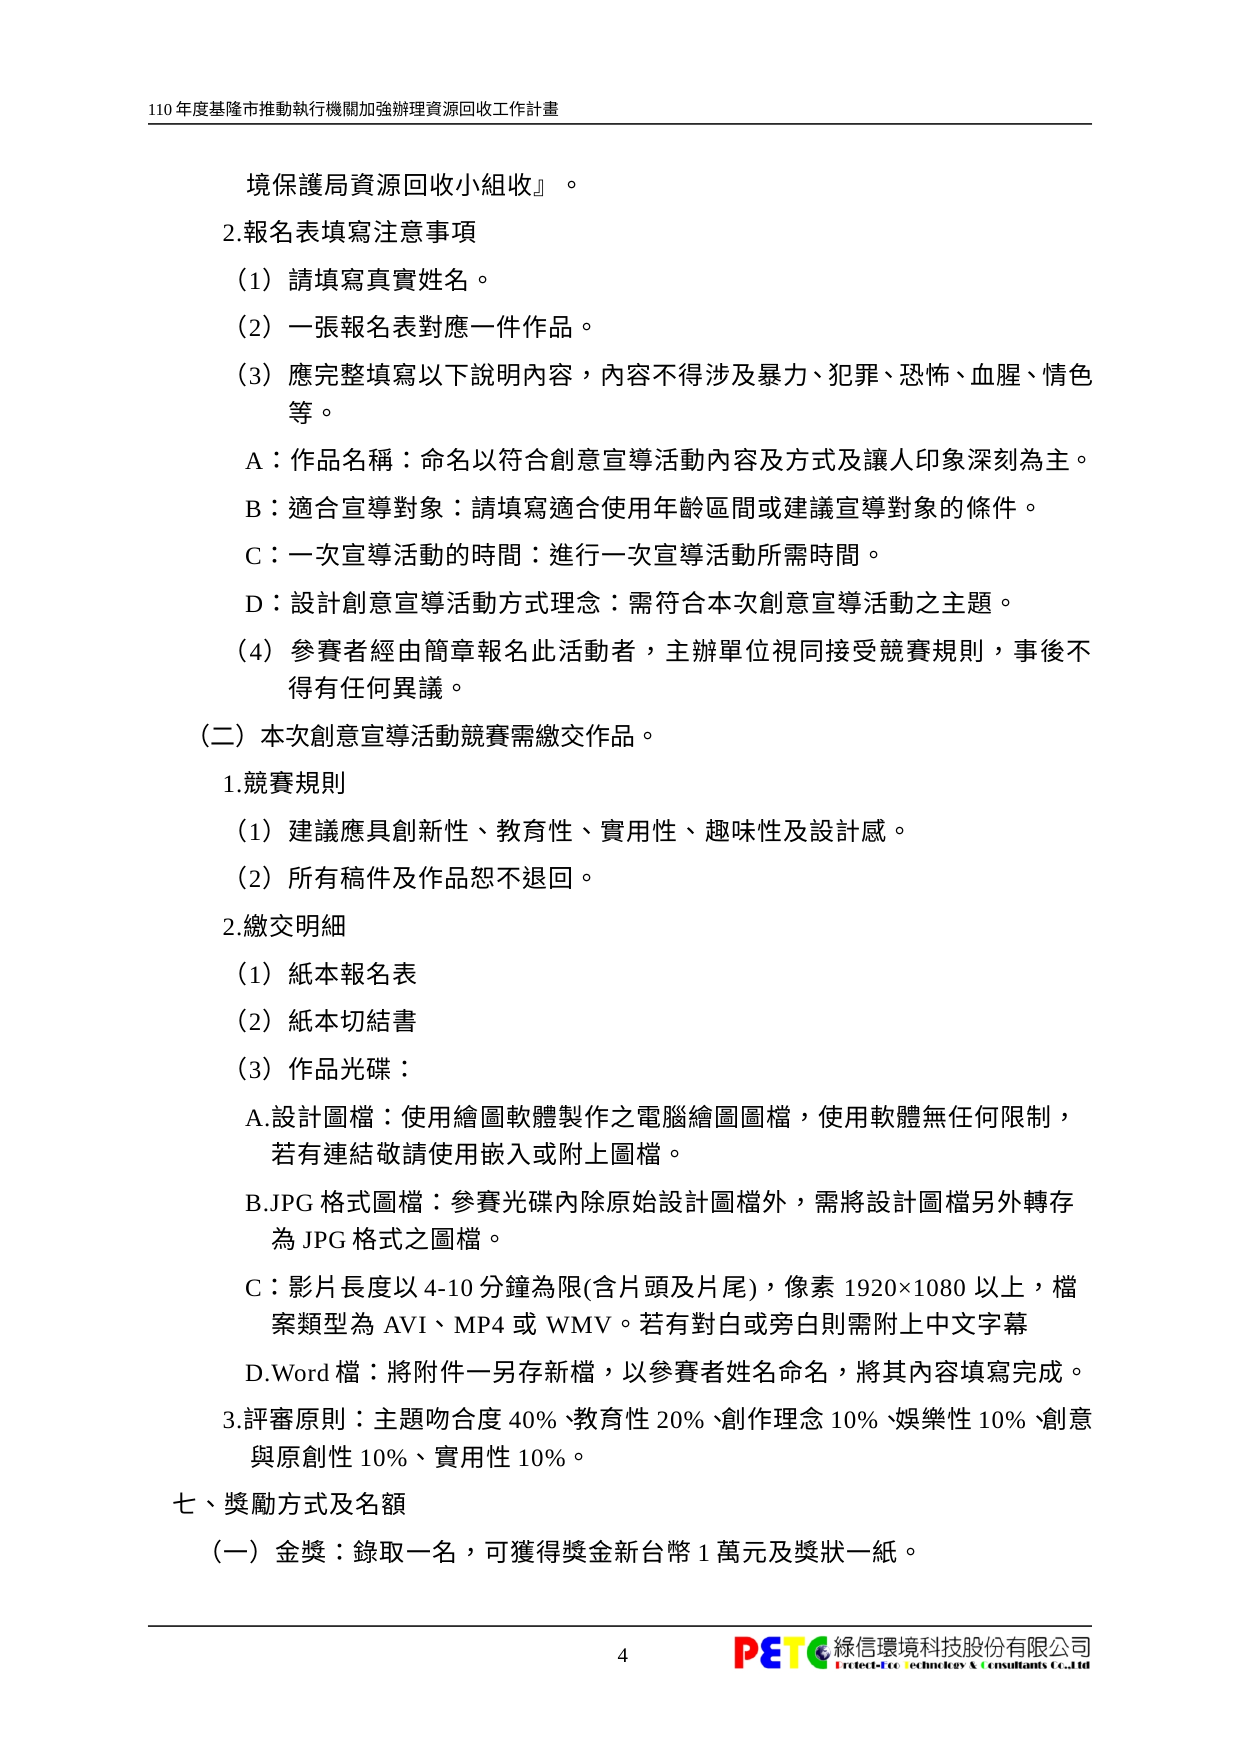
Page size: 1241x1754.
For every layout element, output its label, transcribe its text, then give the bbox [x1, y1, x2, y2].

text B：適合宣導對象：請填寫適合使用年齡區間或建議宣導對象的條件。 [245, 488, 1092, 525]
text 2.繳交明細 [222, 906, 1092, 943]
text （1）請填寫真實姓名。 [222, 260, 1092, 297]
text 七、獎勵方式及名額 [173, 1484, 1092, 1522]
text （2）一張報名表對應一件作品。 [222, 307, 1092, 345]
text （1）建議應具創新性、教育性、實用性、趣味性及設計感。 [222, 811, 1092, 848]
picture [731, 1630, 1093, 1674]
text A.設計圖檔：使用繪圖軟體製作之電腦繪圖圖檔，使用軟體無任何限制，若有連結敬請使用嵌入或附上圖檔。 [245, 1096, 1092, 1171]
text （4）參賽者經由簡章報名此活動者，主辦單位視同接受競賽規則，事後不得有任何異議。 [222, 630, 1092, 705]
text C：一次宣導活動的時間：進行一次宣導活動所需時間。 [245, 535, 1092, 573]
text （2）紙本切結書 [222, 1001, 1092, 1039]
text （二）本次創意宣導活動競賽需繳交作品。 [185, 716, 1092, 753]
text （3）應完整填寫以下說明內容，內容不得涉及暴力、犯罪、恐怖、血腥、情色等。 [222, 355, 1092, 430]
text D：設計創意宣導活動方式理念：需符合本次創意宣導活動之主題。 [245, 583, 1092, 620]
text A：作品名稱：命名以符合創意宣導活動內容及方式及讓人印象深刻為主。 [245, 440, 1092, 477]
text （一）金獎：錄取一名，可獲得獎金新台幣1萬元及獎狀一紙。 [197, 1532, 1092, 1569]
text 境保護局資源回收小組收』。 [222, 164, 1092, 202]
text 1.競賽規則 [222, 763, 1092, 801]
text （1）紙本報名表 [222, 953, 1092, 991]
text （3）作品光碟： [222, 1049, 1092, 1086]
text C：影片長度以4-10分鐘為限(含片頭及片尾)，像素 1920×1080 以上，檔案類型為 AVI、MP4 或 WMV。若有對白或旁白則需附上中文字幕 [245, 1267, 1092, 1342]
text 3.評審原則：主題吻合度40%、教育性20%、創作理念10%、娛樂性10%、創意與原創性10%、實用性10%。 [222, 1399, 1092, 1474]
text （2）所有稿件及作品恕不退回。 [222, 858, 1092, 896]
text 2.報名表填寫注意事項 [222, 212, 1092, 249]
text D.Word檔：將附件一另存新檔，以參賽者姓名命名，將其內容填寫完成。 [245, 1352, 1092, 1389]
text B.JPG格式圖檔：參賽光碟內除原始設計圖檔外，需將設計圖檔另外轉存為JPG格式之圖檔。 [245, 1181, 1092, 1256]
